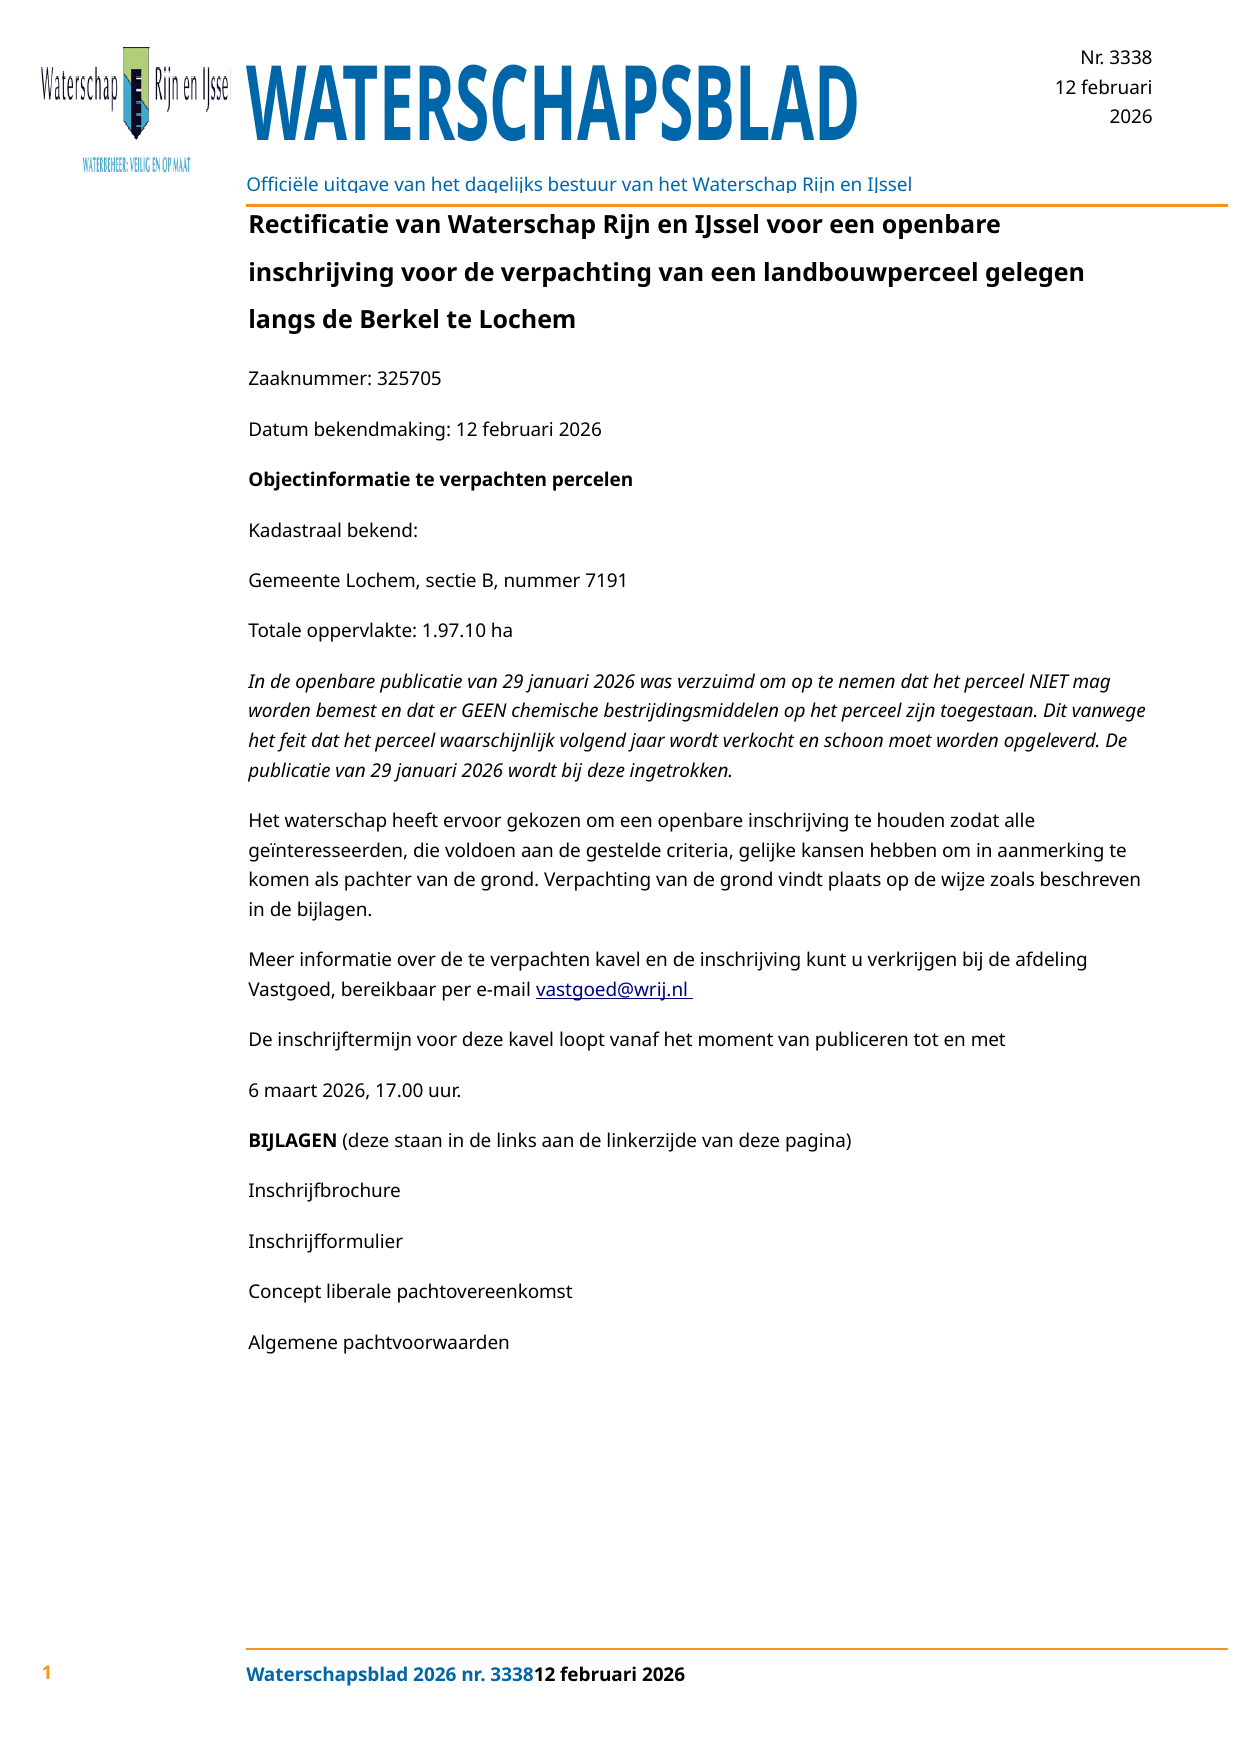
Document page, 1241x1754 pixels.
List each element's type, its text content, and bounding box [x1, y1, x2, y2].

text Objectinformatie te verpachten percelen [248, 466, 1152, 492]
text Concept liberale pachtovereenkomst [248, 1278, 1152, 1304]
text Inschrijfformulier [248, 1228, 1152, 1254]
text Algemene pachtvoorwaarden [248, 1329, 1152, 1354]
text Het waterschap heeft ervoor gekozen om een openbare inschrijving te houden zodat alle geïnteresseerden, die voldoen aan de gestelde criteria, gelijke kansen hebben om in aanmerking te komen als pachter van de grond. Verpachting van de grond vindt plaats op de wijze zoals beschreven in de bijlagen. [248, 807, 1152, 922]
text In de openbare publicatie van 29 januari 2026 was verzuimd om op te nemen dat het perceel NIET mag worden bemest en dat er GEEN chemische bestrijdingsmiddelen op het perceel zijn toegestaan. Dit vanwege het feit dat het perceel waarschijnlijk volgend jaar wordt verkocht en schoon moet worden opgeleverd. De publicatie van 29 januari 2026 wordt bij deze ingetrokken. [248, 668, 1152, 782]
text Totale oppervlakte: 1.97.10 ha [248, 618, 1152, 643]
text 6 maart 2026, 17.00 uur. [248, 1077, 1152, 1102]
text Inschrijfbrochure [248, 1178, 1152, 1203]
picture [41, 47, 231, 172]
text Rectificatie van Waterschap Rijn en IJssel voor een openbare inschrijving voor de verpachting van een landbouwperceel gelegen langs de Berkel te Lochem [248, 207, 1152, 336]
text Kadastraal bekend: [248, 517, 1152, 542]
text BIJLAGEN (deze staan in de links aan de linkerzijde van deze pagina) [248, 1127, 1152, 1153]
text Gemeente Lochem, sectie B, nummer 7191 [248, 567, 1152, 593]
text Meer informatie over de te verpachten kavel en de inschrijving kunt u verkrijgen bij de afdeling Vastgoed, bereikbaar per e-mail vastgoed@wrij.nl [248, 946, 1152, 1002]
text Datum bekendmaking: 12 februari 2026 [248, 416, 1152, 442]
text Zaaknummer: 325705 [248, 366, 1152, 391]
text De inschrijftermijn voor deze kavel loopt vanaf het moment van publiceren tot en met [248, 1026, 1152, 1052]
